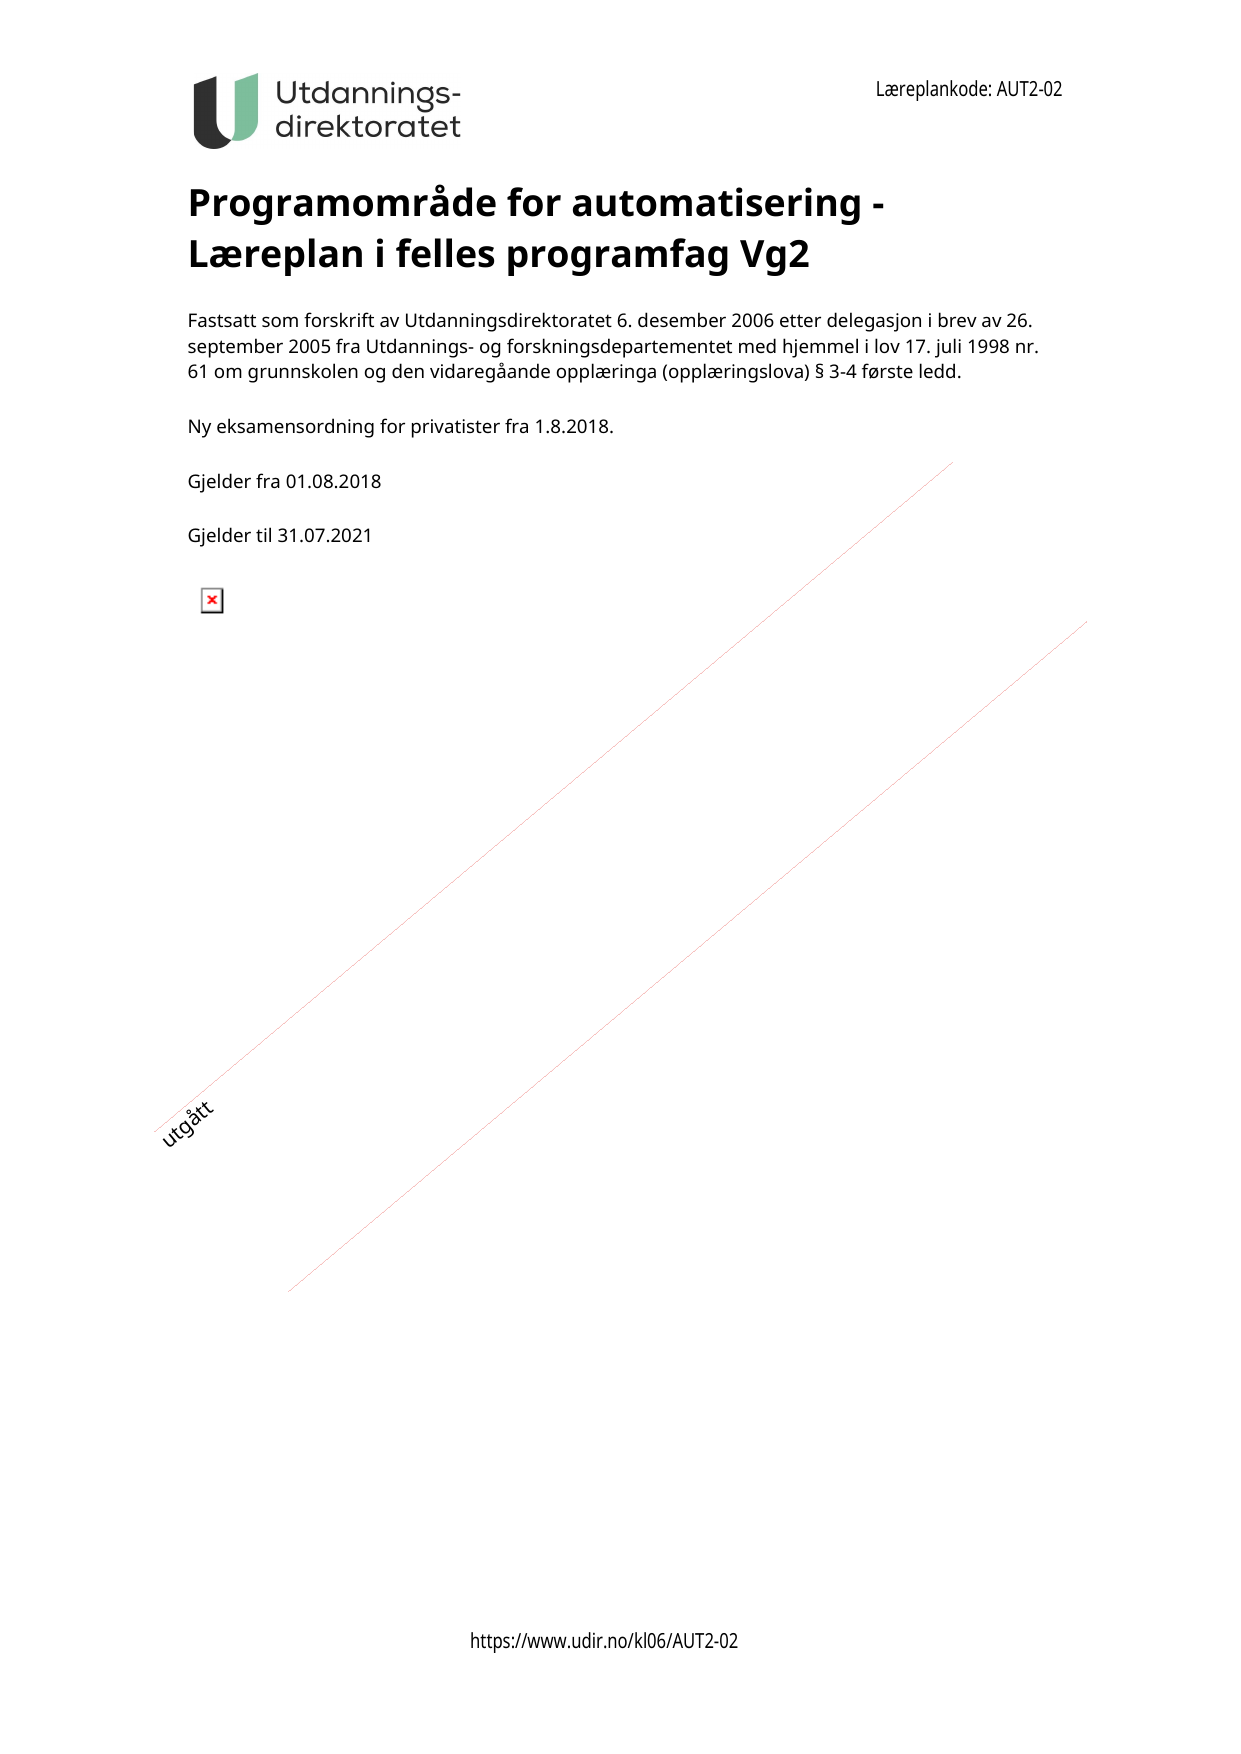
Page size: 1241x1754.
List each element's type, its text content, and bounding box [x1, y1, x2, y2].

text Gjelder til 31.07.2021 [378, 523, 878, 548]
picture [187, 577, 238, 628]
picture [193, 73, 461, 149]
text Ny eksamensordning for privatister fra 1.8.2018. [614, 413, 1053, 439]
text Gjelder fra 01.08.2018 [917, 468, 1053, 493]
text Gjelder fra 01.08.2018 [386, 468, 944, 493]
subtitle Programområde for automatisering - Læreplan i felles programfag Vg2 [187, 176, 1053, 278]
text Gjelder til 31.07.2021 [852, 523, 1053, 548]
text Fastsatt som forskrift av Utdanningsdirektoratet 6. desember 2006 etter delegasjon i brev av 26. september 2005 fra Utdannings- og forskningsdepartementet med hjemmel i lov 17. juli 1998 nr. 61 om grunnskolen og den vidaregåande opplæringa (opplæringslova) § 3-4 første ledd. [962, 308, 1053, 384]
